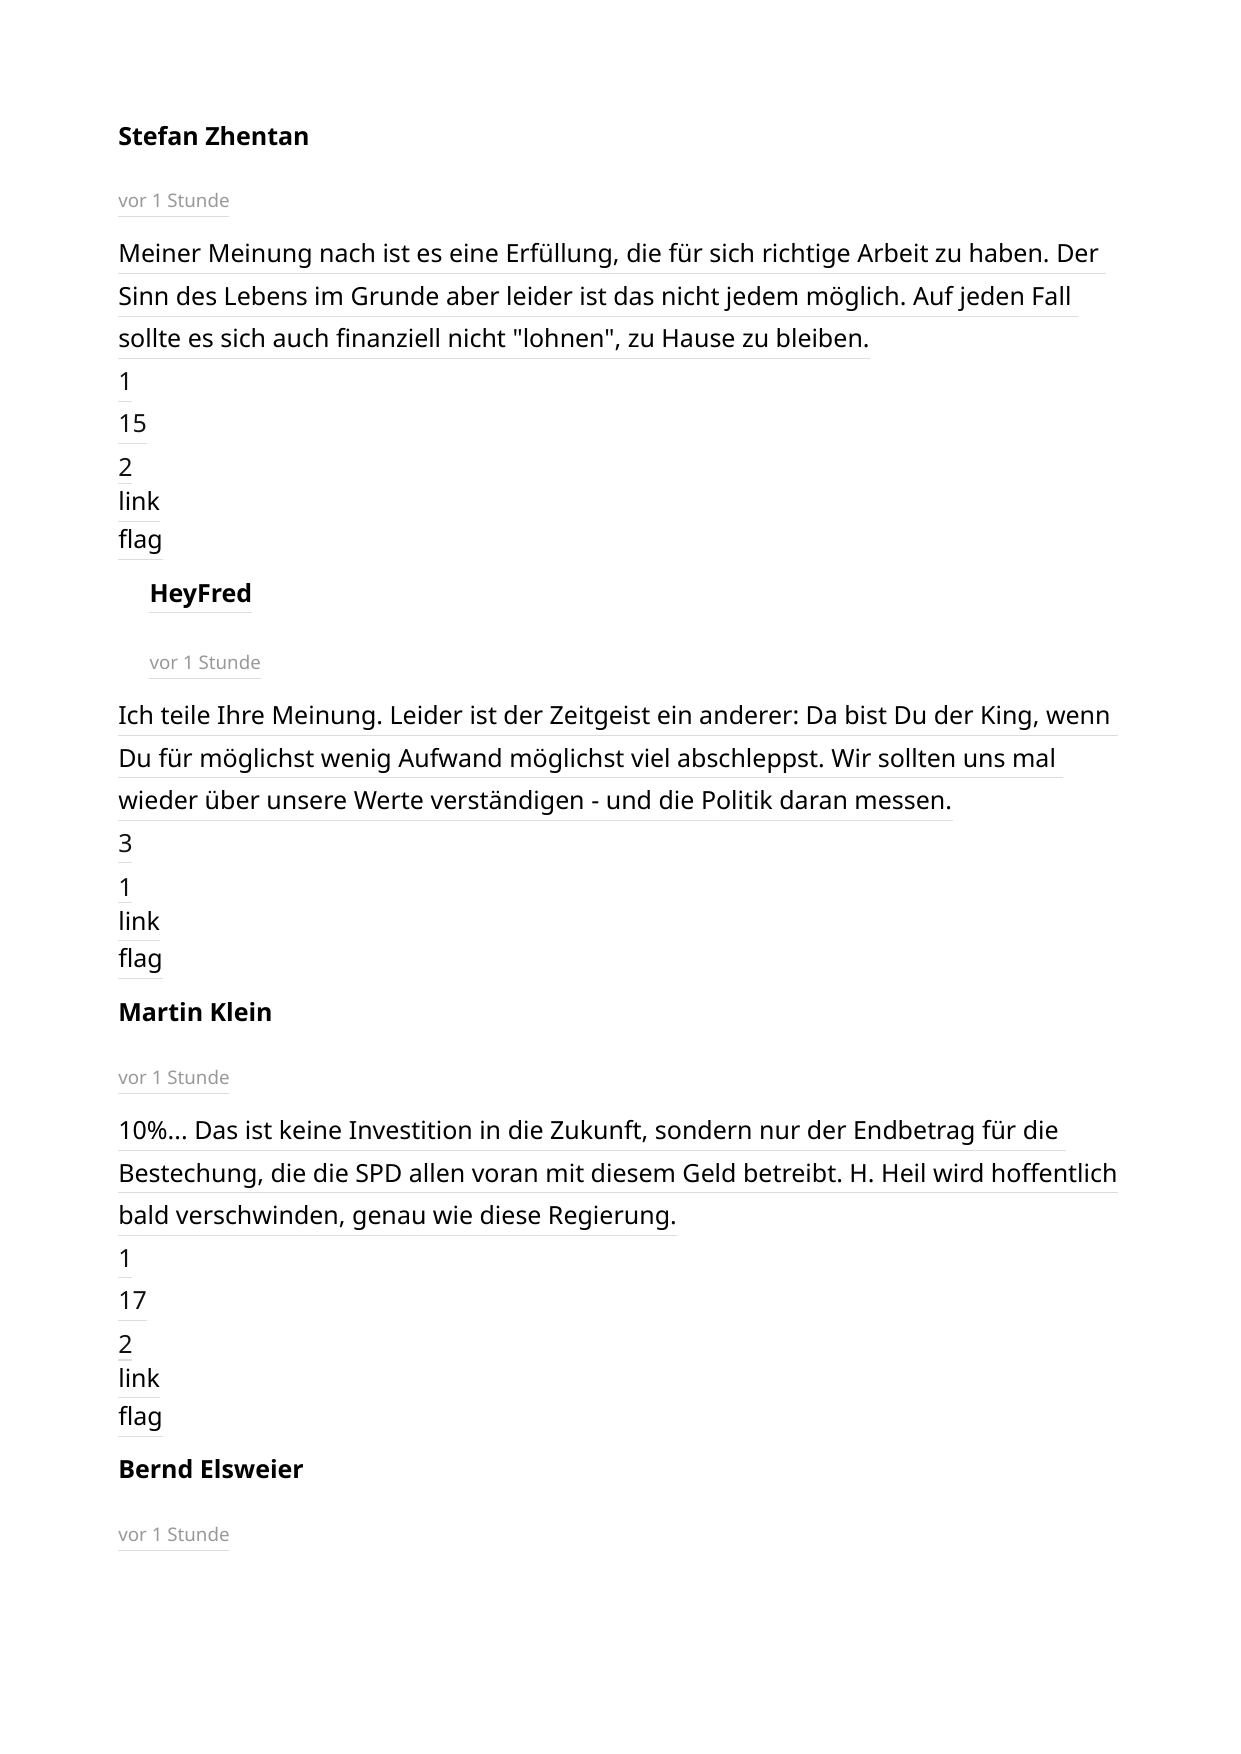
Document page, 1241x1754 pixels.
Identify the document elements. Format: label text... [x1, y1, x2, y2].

text vor 1 Stunde [118, 187, 1117, 217]
text 10%... Das ist keine Investition in die Zukunft, sondern nur der Endbetrag für die Bestechung, die die SPD allen voran mit diesem Geld betreibt. H. Heil wird hoffentlich bald verschwinden, genau wie diese Regierung. [118, 1113, 1122, 1236]
text 15 [118, 406, 1122, 444]
text Stefan Zhentan [118, 118, 1122, 152]
text Ich teile Ihre Meinung. Leider ist der Zeitgeist ein anderer: Da bist Du der King, wenn Du für möglichst wenig Aufwand möglichst viel abschleppst. Wir sollten uns mal wieder über unsere Werte verständigen - und die Politik daran messen. [118, 698, 1122, 821]
text flag [118, 941, 1122, 979]
text Bernd Elsweier [118, 1452, 1122, 1486]
text 3 [118, 825, 1122, 863]
text link [118, 1361, 1122, 1398]
text 1 [118, 868, 1122, 903]
text Martin Klein [118, 995, 1122, 1029]
text 1 [118, 1240, 1122, 1278]
text 2 [118, 448, 1122, 484]
text HeyFred [149, 576, 1122, 613]
text flag [118, 1398, 1122, 1437]
text vor 1 Stunde [118, 1064, 1117, 1094]
text 17 [118, 1283, 1122, 1321]
text 1 [118, 363, 1122, 402]
text link [118, 484, 1122, 522]
text vor 1 Stunde [149, 649, 1117, 679]
text link [118, 903, 1122, 941]
text 2 [118, 1325, 1122, 1361]
text flag [118, 522, 1122, 560]
text Meiner Meinung nach ist es eine Erfüllung, die für sich richtige Arbeit zu haben. Der Sinn des Lebens im Grunde aber leider ist das nicht jedem möglich. Auf jeden Fall sollte es sich auch finanziell nicht "lohnen", zu Hause zu bleiben. [118, 236, 1122, 359]
text vor 1 Stunde [118, 1522, 1117, 1551]
